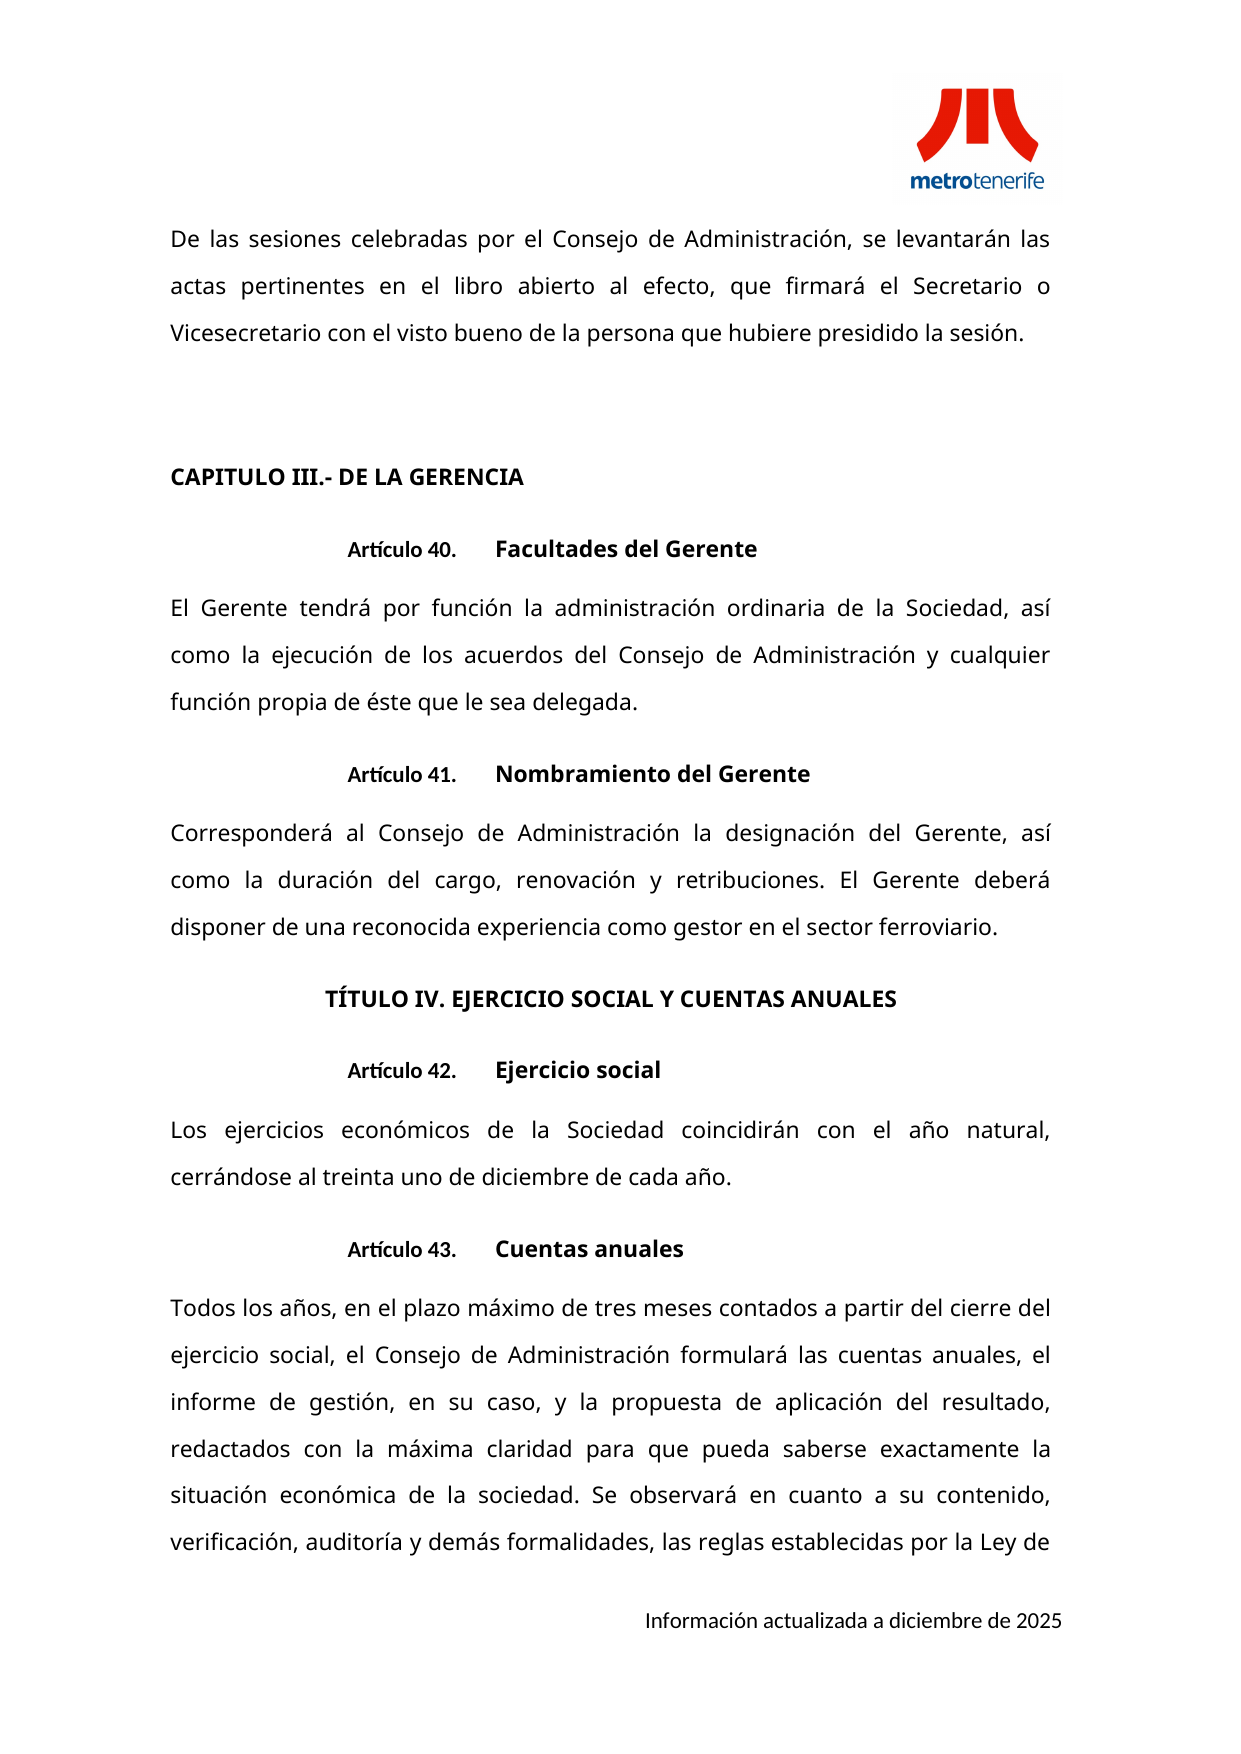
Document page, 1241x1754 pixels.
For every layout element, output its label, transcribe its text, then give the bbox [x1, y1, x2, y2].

table_cell TÍTULO I. DENOMINACIÓN, OBJETO, MEDIOS PROPIOS, DURACIÓN Y DOMICILIO Denominación social y régimen legal La sociedad mercantil “METROPOLITANO DE TENERIFE, S.A” (en adelante, “la Sociedad”) se regirá por los presentes Estatutos Sociales y, en cuanto no esté previsto en ellos, por las disposiciones legales ordenadoras del régimen jurídico de las Sociedades Anónimas, especialmente el Real Decreto Legislativo 1/2010, de 2 de julio por el que se aprueba el texto refundido de la Ley de Sociedades de Capital (en adelante “Ley de Sociedades de Capital”) y el Real Decreto 1784/1996, de 19 de julio, por el que se aprueba el Reglamento del Registro Mercantil. Objeto social La Clasificación Nacional de Actividades Económicas (C.N.A.E) correspondiente a las actividades del objeto social, y que son: 4931.- Transporte terrestre urbano y suburbano de pasajeros, que se designa como principal. 4910.- Transporte interurbano de pasajeros por ferrocarril. 7112.- Servicios técnicos de ingeniería y otras actividades relacionadas con el asesoramiento técnico. La sociedad tiene por objeto social la planificación, diseño, construcción, puesta en marcha, operación y mantenimiento de ferrocarriles. Asimismo, se incluye en el objeto las actividades de generación de energía, asesoramiento tecnológico y sistemas de comunicaciones, ya sea directamente o en colaboración con terceros. La gestión y rentabilización de su patrimonio por cualquier medio y cualquier actividad comercial accesoria que permita mejorar la cuenta de resultado de la sociedad. La actividad de la Sociedad se desarrollará tanto a nivel nacional como internacional. Quedan excluidas del objeto social todas aquellas actividades para cuyo ejercicio la Ley exija requisitos especiales que no queden cumplidos por esta Sociedad. Medio propio y servicio técnico Al ostentar el Excmo. Cabildo Insular de Tenerife sobre la Sociedad un control análogo al que tiene sobre sus propios servicios, de conformidad con lo dispuesto en el artículo 32 de la Ley 9/2017, de 8 de noviembre, de la Ley de Contratos del Sector Público, la Sociedad tendrá el carácter de medio propio personificado y servicio técnico de aquella Corporación Insular, quien le podrá encargar cualesquiera actividades comprendidas o relacionadas con su objeto social, de conformidad con el siguiente régimen y, en todo caso, con lo previsto en el precepto mencionado: - Los encargos se efectuarán expresamente por el órgano competente de la institución insular, en función de la materia y la cuantía y no tendrán la consideración jurídica de contrato. - En los encargos que se efectúen por la Corporación Insular se hará constar la prestación que se le encomiende, incluyendo, en su caso, la forma o condiciones de su prestación. - En el encargo constará el plazo de vigencia del mismo y la fecha de su inicio; pudiendo aquel plazo, en su caso, ser prorrogado por decisión del órgano competente del Excmo. Cabildo Insular de Tenerife. - Deberá constar la compensación tarifaria que se transfiera a la sociedad para la ejecución del encargo, y, en su caso, las anualidades en que se financie con sus respectivas cuantías, incluyendo los gastos de gestión a percibir por la Sociedad. La compensación tarifaria se establecerá de conformidad con las previsiones del artículo 32.2 a) de la Ley 9/2017 de Contratos del Sector Público. – Se precisará acuerdo del Consejo de Administración de la Sociedad, quedando enterado del encargo efectuado o, en casos de urgencia, de la Gerencia, dando cuenta a aquel Consejo en la primera sesión que celebre. - El encargo será formalizado en documento que establecerá el plazo de duración del mismo y será publicado en la Plataforma de Contratación correspondiente en los supuestos en que su importe fuera superior a 50.000 euros, impuestos excluidos. - El encargo se extinguirá por el transcurso del plazo de vigencia del mismo, o, en su caso, de su prórroga o prórrogas y en aquellos otros casos en que el órgano competente de la Corporación Insular así lo acuerde. La Sociedad no podrá participar en las licitaciones públicas convocadas por el Excmo. Cabildo Insular de Tenerife, sin perjuicio de que, cuando no concurra ningún licitador, pueda encargársele la ejecución de la prestación objeto de las mismas. Duración de la sociedad La duración de la Sociedad será de 50 años contados desde el 2 de junio de 2003, fecha en la que se inscribió como sociedad de economía mixta en el Registro mercantil. Nacionalidad, domicilio social La Sociedad tiene nacionalidad española y el domicilio se fija en Carretera General La Cuesta-Taco, 124, C.P.38108, San Cristóbal de La Laguna, Santa Cruz de Tenerife. El órgano de administración de la Sociedad será competente para establecer sucursales, agencias o delegaciones donde tenga por conveniente, tanto en territorio nacional como en el extranjero, así como para decidir sobre su cierre o traslado. El órgano de administración será competente para acordar el traslado del domicilio social dentro del territorio nacional. TÍTULO II. CAPITAL SOCIAL Y ACCIONES Capital social El capital social asciende a sesenta y nueve millones doscientos mil euros (69.200.000,00€), estando totalmente suscrito y desembolsado. Acciones El capital social está representado por sesenta y nueve mil doscientas (69.200) acciones nominativas, de clase y serie única, numeradas correlativamente de la 1 a la 69.200 todas ellas inclusive, acumulables e indivisibles y con un valor nominal de mil euros (1.000€) cada una de ellas, íntegramente suscritas y desembolsadas. Las acciones están representadas por medio de títulos, que podrán ser unitarios o múltiples. La Sociedad llevará un Libro de Registro de Acciones nominativas, en el que se harán constar la titularidad originaria y las sucesivas transmisiones, voluntarias o forzosas de las acciones, así como la constitución de derechos reales y otros gravámenes sobre las mismas. En cada anotación se indicará el nombre, apellidos, razón o denominación social, en su caso, nacionalidad y domicilio de los sucesivos titulares. Transmisión de acciones La transmisión de acciones se regirá por las disposiciones previstas a tal efecto en la Ley de Sociedades de Capital. Representación y título de las acciones Las acciones estarán representadas por medio de títulos nominativos, que podrán ser simples o múltiples. Indivisibilidad de las acciones Las acciones son indivisibles y la Sociedad no reconoce para cada una más de un propietario, el cual quedará sujeto a los presentes Estatutos y a los acuerdos sociales que legalmente se adopten. Emisión de obligaciones y otros títulos. Mediante acuerdo de la Junta General adoptado con los requisitos establecidos la Ley de Sociedades de Capital, podrán emitirse por la Sociedad obligaciones y otros títulos similares con sujeción a los preceptos legales reguladores de la materia. TÍTULO III. GOBIERNO Y ADMINISTRACIÓN DE LA SOCIEDAD Órganos de administración El gobierno y administración de la sociedad estará a cargo de los siguientes órganos: La Junta General. El Consejo de Administración. La Gerencia. CAPÍTULO I.- DE LA JUNTA GENERAL Junta General Los accionistas constituidos en Junta General debidamente convocada decidirán por mayoría en los asuntos propios de la competencia de la Junta. Cada acción da derecho a un voto. Todos los accionistas, incluso los disidentes y los no asistentes a la reunión quedan sometidos a los acuerdos de la Junta General, sin perjuicio de los derechos y acciones que la Ley les reconoce. Atribuciones de la Junta General Las Juntas Generales, tanto ordinarias como extraordinarias, se encuentran investidas de la más amplia soberanía para conocer de todos los asuntos sociales sin más limitaciones que las que se derivan de la competencia atribuida a otros órganos rectores por la legislación vigente y los presentes Estatutos. Es competencia de la Junta General deliberar y acordar sobre los siguientes asuntos: Aprobar las cuentas anuales, la aplicación del resultado y la aprobación de la gestión social. Designar el tipo de órgano de Administración. Nombrar y separar los miembros del órgano de administración, liquidadores y, en su caso, de los auditores de cuentas, así como el ejercicio de la acción social de responsabilidad contra cualquiera de ellos. Fijar las dietas de los miembros del Consejo de Administración, del Secretario, así como de los miembros de la Comisión de Auditoría y de la Comisión de Nombramiento y Retribuciones, que percibirán como retribución por asistencia a sus reuniones. Fijar el importe máximo de la remuneración anual del conjunto de los consejeros de la Sociedad que tuvieran derecho a percibir en su condición de tales. Modificar los Estatutos de la Sociedad. Aumentar o disminuir el capital social. Emitir obligaciones o suscribir préstamos. Suspender o limitar el derecho de suscripción preferente y de asunción preferente. Adquirir, enajenar o aportar a otra sociedad activos esenciales de la Sociedad. Se presume el carácter esencial del activo cuando el importe de la operación supere el veinticinco por ciento del valor de los activos que figuren en el último balance aprobado. Aprobar y modificar los planes y proyectos generales de los servicios que supongan una modificación de las líneas de metro ligero existentes, incluidas las ampliaciones o el establecimiento de nuevas líneas. La transformación, fusión, escisión y disolución de la Sociedad, o la cesión global de activo y pasivo y el traslado de domicilio al extranjero. La disolución de la sociedad La aprobación del balance final de liquidación. Cualquier otra que la Ley de Sociedades de Capital o los Estatutos atribuyan a la Junta General. Además, la Junta General podrá impartir instrucciones al órgano de administración o someter a autorización la adopción por dicho órgano de decisiones o acuerdos sobre determinados asuntos de gestión, sin perjuicio de lo dispuesto en el artículo 234 de la Ley de Sociedades de Capital. Clases de Juntas Generales Las Juntas Generales podrán ser ordinarias o extraordinarias. Junta General Ordinaria La Junta General Ordinaria, previamente convocada al efecto, se reunirá necesariamente dentro de los seis (6) primeros meses de cada ejercicio, para, en su caso, aprobar la gestión social, las cuentas del ejercicio anterior y resolver sobre la aplicación del resultado, pudiendo, asimismo, tratar cualquier otro asunto que se hubiera incluido en el orden del día. La Junta General Ordinaria será válida, aunque haya sido convocada o, se celebre, fuera de plazo. Junta General Extraordinaria La Junta General Extraordinaria es cualquier otra que no sea definida como Junta General Ordinaria. Los administradores podrán convocar Junta General Extraordinaria siempre que lo estimen necesario o conveniente. Convocatoria La Junta General será convocada mediante anuncio publicado en la página web de la Sociedad, si esta hubiera sido creada, inscrita y publicada en los términos del artículo 11 bis de la Ley de Sociedades de Capital. Cuando la Sociedad no hubiera acordado la creación de su página web o ésta todavía no estuviera debidamente inscrita y publicada, la convocatoria se realizará por telegrama o burofax con certificado de contenido, con acuse de recibo, o por correo electrónico remitido a la dirección de correo electrónico de cada accionista que conste en el Libro Registro de Acciones nominativas complementado con algún procedimiento que asegure la recepción del anuncio por todos los accionistas, bien mediante uso de firma electrónica, bien mediante confirmación de lectura u otros medios que permitan obtener prueba de la remisión y recepción de la comunicación remitida. El anuncio expresará el nombre de la Sociedad, la fecha y hora de la reunión en primera convocatoria, así como el orden del día, en el que figurarán los asuntos a tratar, el cargo de la persona o personas que realicen la convocatoria, la forma de celebración (presencial o telemática) y, en su caso, el lugar de la reunión. Podrá, asimismo, hacerse constar la fecha, hora y lugar en que, si procede, se reunirá la Junta en segunda convocatoria. Entre la primera y segunda reunión deberá mediar, por lo menos, un plazo de veinticuatro horas. Lo dispuesto en el artículo se entiende sin perjuicio del cumplimiento de los específicos requisitos legalmente fijados para la convocatoria de la Junta por razón de los asuntos a tratar, o de otras circunstancias previstas en la normativa aplicable. La convocatoria de la Junta General habrá de hacerse por el órgano de administración o, en su caso, por los liquidadores de la sociedad, debiendo existir un plazo de, al menos, un mes entre la convocatoria y la fecha prevista para la celebración de la reunión, salvo que la naturaleza de los acuerdos incluidos en el orden del día requiera un plazo mayor conforme a la legislación aplicable. Queda a salvo lo establecido para el complemento de la convocatoria en el artículo 172 de la Ley de Sociedades de Capital. Junta Universal No obstante lo establecido anteriormente, la Junta General quedará válidamente constituida para tratar cualquier asunto, sin necesidad de previa convocatoria, siempre que esté presente o representado todo el capital social y todos los concurrentes acepten por unanimidad la celebración y el orden del día de la misma. La Junta Universal podrá reunirse en cualquier lugar del territorio nacional o del extranjero. Información El derecho de información se ejercerá en la forma prevista en la Ley de Sociedades de Capital. Asistencia y representación Todos los accionistas cuyas acciones figuren inscritas en el Libro Registro de Acciones nominativas con cinco días de antelación a la fecha en que haya de celebrarse la Junta General, podrán asistir a la Junta General. El órgano de administración deberá asistir a la Junta General. Asimismo, podrán asistir a las Juntas Generales los directores, gerentes o técnicos de la Sociedad y demás personas que el órgano de administración autorice al efecto. Cabe la posibilidad de asistencia a la Junta por medios telemáticos, garantizando, para ello, la identidad del sujeto y lo dispuesto en la Ley de Sociedades de Capital, en cuanto a la descripción en la convocatoria de la Junta de los plazos, formas y modos de ejercicio de los derechos de los accionistas para permitir el ordenado desarrollo de la Junta. Todo accionista podrá hacerse representar en la Juntas por medio de otra persona, aunque ésta no sea accionista. La representación deberá conferirse por escrito y con carácter especial para cada Junta. Constitución de la Junta General. La Junta General quedará válidamente constituida, en primera convocatoria, cuando los accionistas presentes o representados, posean, al menos, el veinticinco por ciento (25%) del capital suscrito con derecho a voto. En segunda convocatoria será válida la reunión de la Junta cualquiera que sea el capital concurrente. No obstante lo dispuesto en el párrafo anterior para que la Junta pueda acordar válidamente el aumento o reducción del capital y cualquier otra modificación de los estatutos sociales, la emisión de obligaciones, la supresión o limitación del derecho de adquisición preferente de nuevas acciones, así como la transformación, la fusión la escisión, la cesión global del activo y pasivo y el traslado del domicilio al extranjero, será necesaria en primera convocatoria la concurrencia accionistas presentes o representados que posean al menos, el cincuenta por ciento (50%) del capital suscrito con derecho a voto. En segunda convocatoria será suficiente la concurrencia del veinticinco (25%) de dicho capital. Régimen de mayorías Los acuerdos sociales se adoptarán por mayoría simple de los votos de los accionistas presentes o representados en la junta, entendiéndose adoptado un acuerdo cuando obtenga más votos a favor que en contra del capital presente o representado. No obstante, lo anterior para la adopción de los acuerdos a que se refiere el artículo 20º B) de los presentes Estatutos Sociales, si el capital presente o representado supera el cincuenta por ciento bastará con que el acuerdo se adopte por mayoría absoluta. Sin embargo, se requerirá el voto favorable de los dos tercios del capital presente o representado en la junta cuando en segunda convocatoria concurran accionistas que representen el veinticinco por ciento o más del capital suscrito con derecho de voto sin alcanzar el cincuenta por ciento. Celebración de la Junta General Las Juntas Generales se celebrarán en la localidad donde la Sociedad tenga su domicilio en el día señalado en la convocatoria, pudiendo ser prorrogadas sus sesiones durante uno o más días consecutivos. La asistencia a la Junta podrá realizarse bien acudiendo al lugar en que vaya a realizarse la reunión, bien a otros lugares conectados con aquél por sistemas de videoconferencia que permitan el reconocimiento e identificación de los asistentes, la permanente comunicación entre los concurrentes, independientemente del lugar en que se encuentren, así como la intervención y emisión del voto en tiempo real. La convocatoria indicará la posibilidad de asistencia mediante videoconferencia, especificando la forma en que podrá efectuarse, todo ello de conformidad con lo previsto en el artículo 182 de la Ley de Sociedades de Capital. Para la asistencia a la Junta General bastará ser titular de una acción. Junta General convocada exclusivamente telemática Será posible la convocatoria por parte de los administradores de Juntas para ser celebradas sin asistencia física de los accionistas o sus representantes. Las juntas exclusivamente telemáticas se someterán a las reglas generales aplicables a las Juntas presenciales, adaptadas en su caso a las especialidades que derivan de su naturaleza. La celebración de la Junta exclusivamente telemática estará supeditada en todo caso a que la identidad y legitimación de los accionistas y de sus representantes se halle debidamente garantizada y a que todos los asistentes puedan participar efectivamente en la reunión mediante medios de comunicación a distancia apropiados, como audio o video, complementados con la posibilidad de mensajes escritos durante el transcurso de la junta, tanto para ejercitar en tiempo real los derechos de palabra, información, propuesta y voto que les correspondan, como para seguir las intervenciones de los demás asistentes por los medios indicados. A tal fin, los administradores deberán implementar las medidas necesarias con arreglo al estado de la técnica y a las circunstancias de la Sociedad, especialmente el número de sus accionistas. El anuncio de convocatoria informará de los trámites y procedimientos que habrán de seguirse para el registro y formación de la lista de asistentes, para el ejercicio por estos de sus derechos y para el adecuado reflejo en el acta del desarrollo de la Junta. La asistencia no podrá supeditarse en ningún caso a la realización del registro con una antelación superior a una (1) hora antes del comienzo previsto de la reunión. Las respuestas a los accionistas o sus representantes que ejerciten su derecho de información durante la Junta se regirán por lo previsto en el artículo 182 de la Ley de Sociedades de Capital. La junta exclusivamente telemática se considerará celebrada en el domicilio social con independencia de dónde se halle el presidente de la junta. Actas y Certificaciones de la Junta Las Actas de las Juntas Generales se extenderán en el correspondiente Libro llevado al efecto. Las certificaciones de las actas serán expedidas por el Secretario o en su defecto, por el Vicesecretario del Consejo de Administración, si lo hubiera, con el visto bueno del Presidente o Vicepresidente del Consejo de Administración, según proceda. Sociedad Unipersonal Si la Sociedad tuviere el carácter de unipersonal, el accionista único ejercerá las competencias de la Junta General, en cuyo caso sus decisiones se consignarán en acta, bajo su firma o al de su representante, pudiendo ser ejecutadas y formalizadas por el propio accionista único o por los consejeros de la Sociedad. En el supuesto de que el accionista único de la Sociedad fuera el Excmo. Cabildo Insular de Tenerife, se tendrán en cuenta las siguientes particularidades: la Junta General será el Pleno del Excmo. Cabido Insular de Tenerife, el cual designará los miembros de su Consejo de Administración, de conformidad con lo establecido en el artículo 28.5 del texto refundido del Reglamento Orgánico del Excmo. Cabildo Insular de Tenerife, publicado en el Boletín Oficial del Canarias el 26 de septiembre de 2019; Asimismo, se entenderá que los acuerdos de la Junta se adoptarán de conformidad con el régimen de mayorías previsto a estos efectos en el Pleno del Excmo. Cabildo Insular de Tenerife. actuará como Presidente de la Junta quien ostente el cargo de Presidente del Excmo. Cabildo Insular de Tenerife, o quien haga sus veces, y como Secretario de la misma, quien asuma las funciones de Secretaría del Pleno del Excmo. Cabildo Insular de Tenerife; el Presidente de la Junta abrirá la sesión, la dará por finalizada y dirigirá los debates. El Secretario de la Junta levantará acta de la sesión en la que hará constar, al menos, el lugar, la fecha, la hora, el orden del día, los acuerdos que se adopten sobre cada punto del orden del día y cualquier incidencia de la sesión que considere conveniente; en lo referente a la constitución de la Junta General, Ordinaria o Extraordinaria, ésta quedará válidamente constituida siempre y cuando se cumplan los requisitos a este efecto previstos para la constitución del Pleno del Excmo. Cabildo Insular de Tenerife. Régimen supletorio En todo lo no previsto en estos Estatutos será de aplicación a la Junta General lo dispuesto en la Ley. CAPITULO II.- DEL CONSEJO DE ADMINISTRACIÓN Concepto y composición El Consejo de Administración será el órgano de gestión y representación permanente de la Sociedad y estará formado por vocales consejeros en número de cinco (5) miembros como mínimo y doce (12) como máximo, presididos por el Presidente o, en su defecto, por el Vicepresidente del Consejo y cuya fijación de número y designación corresponde a la Junta General. La elección de los Consejeros, que no precisarán ser accionistas, se realizará por la Junta General, sin perjuicio de lo previsto, en su caso, en el artículo 25 de los presentes Estatutos. Remuneración de los Consejeros El cargo de administrador será retribuido. El sistema de remuneración de los consejeros, en su condición de tales, consistirá en dietas de asistencia a las sesiones del Consejo de Administración, siendo el importe de estas determinado por la Junta General. Adicionalmente, se establece que los miembros de las comisiones de Auditoría y Nombramientos y Retribuciones percibirán dietas por la asistencia a las sesiones de las mismas. El importe máximo de la retribución anual del conjunto de los consejeros por el concepto establecido en el apartado anterior será fijado por la Junta General y permanecerá vigente en tanto no se apruebe su modificación por un nuevo acuerdo de la Junta General. Nombramiento de Presidente y Vicepresidente del Consejo de Administración El Presidente y el Vicepresidente del Consejo de Administración serán aquellos que a tal efecto sean nombrados por la Junta General de Accionistas. Secretaría del Consejo de Administración La Secretaría del Consejo será desempeñada por una persona que, con probada capacidad e idoneidad, designe libremente el Consejo y, en su caso, por un Vicesecretario. El Secretario o, en su caso, el Vicesecretario, en las sesiones del Consejo de Administración, tendrá derecho a voz, pero no a voto. Si no concurriere el Secretario ni el Vicesecretario a alguna reunión del Consejo de Administración, le sustituirá el Consejero de menor edad, de entre los asistentes a la reunión. Consejero Delegado El Consejo de Administración podrá designar, de entre los miembros, un Consejero Delegado, que actuará de acuerdo con el régimen que prevea el acuerdo de la delegación. El cargo de Consejero Delegado podrá ser retribuido mediante una cantidad fija anual que será determinada para cada ejercicio por acuerdo de la Junta General. La delegación permanente de alguna facultad del Consejo de Administración en uno o varios consejeros delegados y la designación del o los consejeros que hayan de ocupar tales cargos requerirán para su validez el voto favorable de las dos terceras partes de los componentes del Consejo de Administración y no producirán efecto alguno hasta su inscripción en el Registro Mercantil. Cuando un miembro del Consejo de Administración sea nombrado consejero delegado o se le atribuyan funciones ejecutivas en virtud de otro título, será necesario que se celebre un contrato entre este y la Sociedad que deberá ser aprobado previamente por el Consejo de Administración con el voto favorable de las dos terceras (2/3) partes de sus miembros. El consejero afectado deberá abstenerse de asistir a la deliberación y de participar en la votación. El contrato aprobado deberá incorporarse como anejo al acta de la sesión. Comisión de Auditoría Se constituirá una comisión de auditoría (“Comisión de Auditoría”) en el seno del Consejo de Administración, cuya composición y funcionamiento será la prevista en el artículo 529 quaterdecies de la Ley de Sociedades de Capital, en los presentes Estatutos Sociales y en el reglamento que, a tales efectos, apruebe el Consejo de Administración. La Comisión de Auditoria estará formada por un mínimo de tres (3) y máximo de cinco (5) consejeros no ejecutivos, de los cuales, al menos, dos (2) deberán ser consejeros independientes. Los miembros de la Comisión de Auditoría serán designados por el Consejo de Administración, teniendo presentes los conocimientos, aptitudes y experiencia en materia de contabilidad, auditoría y gestión de riesgos, tanto financieros como no financieros, de los consejeros y los cometidos de la Comisión. Las competencias de la Comisión serán las previstas en el artículo 529 quaterdecies de la Ley de Sociedades de Capital y en los presentes Estatutos, sin perjuicio del desarrollo o complemento de estas que realice el Consejo de Administración a través del reglamento de la Comisión de Auditoría. A tales efectos, la Comisión de Auditoría tendrá, entre otras, las siguientes competencias: Informar en la Junta General, a través de su Presidente, sobre el estado del control de la Sociedad y las actividades de la Comisión durante el ejercicio, y sobre las cuestiones que en aquélla planteen los accionistas en materias de la competencia de la Comisión. Proponer al Consejo de Administración, para su sometimiento a la Junta General, el nombramiento, reelección o sustitución de los auditores de cuentas externos, así como las condiciones de su contratación, el alcance de su mandato profesional, la supervisión de las actividades ajenas a la propia auditoría de cuentas y la garantía de la independencia del auditor externo. En relación con el auditor externo: Examinar, en caso de renuncia del auditor externo, las circunstancias que la hubieran motivado. Velar por la independencia del auditor externo, así como por que la retribución del mismo por su trabajo no comprometa su calidad ni su independencia. Supervisar que la Sociedad comunique como información privilegiada o relevante (según proceda) a la Comisión Nacional del Mercado de Valores el cambio de auditor y lo acompañe de una declaración sobre la eventual existencia de desacuerdos con el auditor saliente y, si hubieran existido, de su contenido. Asegurar que el auditor externo mantenga anualmente una reunión con el pleno del Consejo de Administración para informarle sobre el trabajo realizado y sobre la evolución de la situación contable y de riesgos de la Sociedad. Supervisar el cumplimiento del contrato de auditoría, procurando que la opinión sobre las cuentas anuales y los contenidos principales del informe de auditoría sean redactados de forma clara y precisa. Asegurar que la Sociedad y el auditor externo respetan las normas vigentes sobre prestación de servicios distintos a los de auditoría, los límites a la concentración del negocio del auditor y, en general, las demás normas sobre independencia de los auditores. Establecer y mantener las oportunas relaciones con el auditor externo para recibir información sobre aquellas cuestiones que puedan suponer una amenaza para su independencia, para su examen por la Comisión, y cualesquiera otras relacionadas con el proceso de desarrollo de la auditoría de cuentas, y, cuando proceda, la autorización de los servicios distintos de los prohibidos, en los términos contemplados en la ley, así como aquellas otras comunicaciones previstas en la legislación de auditoría de cuentas y en las normas de auditoría. En todo caso, la Comisión de Auditoría deberá recibir anualmente del auditor de cuentas la declaración de su independencia en relación con la entidad o entidades vinculadas a esta directa o indirectamente, así como la información detallada e individualizada de los servicios adicionales de cualquier clase prestados y los correspondientes honorarios percibidos de estas entidades por el citado auditor, o por las personas o entidades vinculados a este de acuerdo con lo dispuesto en la normativa vigente. Emitir anualmente, con carácter previo a la emisión del informe de auditoría de cuentas, un informe en el que se expresará una opinión sobre la independencia de los auditores de cuentas o sociedades de auditoría. Este informe deberá pronunciarse, en todo caso, sobre la prestación de los servicios adicionales a que hace referencia el apartado anterior. Proponer al Consejo de Administración la aprobación del informe anual de la Comisión de Auditoría. Conocer, supervisar y evaluar el proceso de elaboración y la integridad de la información financiera y no financiera, así como los sistemas de control y gestión de riesgos financieros y no financieros relativos a la Sociedad y, en su caso, al grupo, —incluyendo los operativos, tecnológicos, legales, sociales, medioambientales, políticos y reputacionales o relacionados con la corrupción— revisando el cumplimiento de los requisitos normativos, la adecuada delimitación del perímetro de consolidación y la correcta aplicación de los criterios contables. Servir de canal de comunicación entre el Consejo de Administración y los auditores externos e internos, evaluar los resultados de los informes de auditoría y el cumplimiento de las observaciones y conclusiones formuladas, así como discutir con los auditores de cuentas las debilidades significativas del sistema de control interno detectadas en el desarrollo de la auditoría. Velar por la fiabilidad y transparencia de la información interna y externa sobre resultados y actividades de la Sociedad y, en particular, verificar la integridad y la consistencia de los estados financieros de la Sociedad, así como las cuentas anuales, la memoria y el informe de gestión, con carácter previo a su aprobación o propuesta por el Consejo de Administración y a su publicación, y supervisar la política de la Sociedad en relación con los folletos de emisión y otras modalidades de información pública. Velar por que las cuentas anuales que el Consejo de Administración presente a la Junta General se elaboren de conformidad con la normativa contable. En aquellos supuestos en que el auditor de cuentas haya incluido en su informe de auditoría alguna salvedad, el presidente de la Comisión de Auditoría deberá explicar con claridad en la Junta General el parecer de la Comisión sobre su contenido y alcance, poniéndose a disposición de los accionistas en el momento de la publicación de la convocatoria de la Junta General, junto con el resto de propuestas e informes del Consejo de Administración, un resumen de dicho parecer. Supervisar las actividades de la auditoría interna de la Sociedad y de, en su caso, sus filiales, aprobar su plan anual de trabajo, y la memoria o el informe anual de actividades, así como la aprobación o modificación de la Política de la función de auditoría interna, que contendrá sus funciones y competencias. La Comisión de Auditoría se reunirá periódicamente en función de las necesidades y, al menos, cuatro veces al año. El secretario de la Comisión convocará sus reuniones, por orden del presidente, con una antelación mínima de ocho (8) días, excepto en el caso de sesiones de carácter urgente. Para el cumplimiento de sus funciones la Comisión tendrá a su disposición los medios necesarios para un funcionamiento independiente. La Comisión adoptará sus acuerdos por mayoría absoluta de votos de los miembros presentes o representados en la reunión. En caso de empate, el Presidente de la Comisión tendrá voto de calidad. Comisión de Nombramientos y Retribuciones Se constituirá una Comisión de Nombramientos y Retribuciones en el seno del Consejo de Administración (“Comisión de Nombramientos y Retribuciones”), cuya composición y funcionamiento será la prevista en el artículo 529 quindecies de la Ley de Sociedades de Capital, en los presentes Estatutos Sociales y en el reglamento que, a tales efectos, apruebe el Consejo de Administración. La Comisión de Nombramientos y Retribuciones estará formada por un mínimo de tres (3) y máximo de cinco (5) consejeros no ejecutivos, de los cuales, al menos, dos (2) deberán ser consejeros independientes. Los miembros de la Comisión de Nombramientos y Retribuciones serán designados por el Consejo de Administración, teniendo presentes sus conocimientos, aptitudes y experiencia para desempeñar su función, así como los cometidos de la Comisión. Las competencias de la presente Comisión serán las previstas en la Ley y en los presentes Estatutos, sin perjuicio del desarrollo o complemento de estas que realice el Consejo de Administración. A tales efectos, la Comisión de Nombramientos y Retribuciones tendrá las siguientes competencias: Proponer el nombramiento, ratificación, reelección y cese de los consejeros independientes e informar en relación con los restantes consejeros. Elevar al Consejo de Administración las propuestas de nombramiento de consejeros independientes para su designación por cooptación o para su sometimiento a la decisión de la Junta General, así como las propuestas para la reelección o separación de dichos consejeros por la Junta General. Establecer un objetivo de representación para el género menos representado en el Consejo de Administración y elaborar orientaciones sobre cómo alcanzar dicho objetivo. Proponer al Consejo para su aprobación la política retributiva de los consejeros y su retribución individual, así como el correspondiente informe anual sobre remuneraciones de los consejeros, que el Consejo someterá a votación de la Junta General, con carácter consultivo. Proponer al Consejo la retribución individual de los consejeros ejecutivos y, en su caso, de los externos, por el desempeño de funciones distintas a las de mero consejero y demás condiciones de sus contratos. Proponer la política de remuneraciones de la alta dirección, entre ellos los directores generales o de quienes desarrollen sus funciones de alta dirección bajo la dependencia directa del consejo, de comisiones ejecutivas o de consejeros delegados, así como la retribución individual y las demás condiciones básicas de sus contratos. La Comisión de Nombramientos y Retribuciones se reunirá cada vez que el Consejo de Administración o su Presidente solicite la emisión de un informe o la adopción de propuestas y, en cualquier caso, siempre que resulte conveniente para el buen fin de sus funciones. El secretario de la Comisión convocará sus reuniones, por orden de su Presidente, con una antelación mínima de ocho (8) días, excepto en el caso de sesiones de carácter urgente. La Comisión adoptará sus acuerdos por mayoría absoluta de votos de los miembros presentes o representados en la reunión. En caso de empate, el Presidente de la Comisión tendrá voto de calidad. Duración del mandato de Consejero Los miembros del Consejo de Administración desempeñarán su cargo por un máximo de seis (6) años, aunque podrán ser reelegidos por igual periodo de duración. Reuniones del Consejo de Administración El Consejo de Administración se reunirá, como mínimo, una vez cada trimestre y siempre que lo disponga el Presidente o el Vicepresidente. Los consejeros que constituyan, al menos, un tercio de los miembros del Consejo de Administración podrán convocarlo, indicando el orden del día para su celebración en la localidad donde radique el domicilio social si, previa petición al Presidente y/o Vicepresidente, éste sin causa justificada no hubiera hecho la convocatoria en el plazo de un mes. Cualquier consejero puede conferir, por escrito, su representación a otro consejero. Convocatoria del Consejo de Administración Las órdenes de las convocatorias serán dispuestas por el Presidente o Vicepresidente del Consejo de Administración, quien señalará el día y la hora en que deben celebrarse acompañando a la misma el orden del día, debiendo ambos ser entregados a los vocales con una antelación de setenta y dos horas, a menos que concurrieran razones de urgencia, en cuyo caso el Presidente o Vicepresidente podrá reducir el plazo. La convocatoria se realizará mediante cualquier procedimiento escrito, como, por ejemplo, carta remitida por correo ordinario, correo electrónico, o telefax, haciéndose constar en ella el orden del día de los asuntos que serán tratados en la reunión. Quórum para la constitución del Consejo de Administración El Consejo de Administración quedará válidamente constituido cuando concurran a la reunión, presentes o representados, como mínimo, la mayoría de los vocales. Será válida la reunión del Consejo de Administración sin necesidad de previa convocatoria cuando estando reunidos todos sus miembros decidan por unanimidad celebrar la sesión. Adopción de acuerdos Los acuerdos se adoptarán por mayoría absoluta de votos de los Consejeros concurrentes a la sesión, decidiendo la Presidencia en casos de empate, y serán inmediatamente ejecutivos. Serán válidos los acuerdos del Consejo de Administración adoptados por videoconferencia o por conferencia telefónica múltiple, siempre que ninguno de los consejeros se oponga a este procedimiento, dispongan de los medios necesarios para ello y se reconozcan recíprocamente, lo cual deberá expresarse en el acta del Consejo de Administración y en la certificación de los acuerdos que se expida. En tal caso, la sesión del Consejo de Administración se considerará única y celebrada en el lugar del domicilio social. La votación por escrito y sin sesión sólo será admitida cuando ningún consejero se oponga a este procedimiento. A estos efectos, la remisión del voto de cada consejero se hará de forma electrónica a la dirección de correo electrónico del Secretario del Consejo de Administración o a la de la propia Sociedad en el plazo de cinco días desde la petición del voto. En estos casos, la sesión del Consejo de Administración se considerará única y celebrada en el lugar del domicilio social y en la fecha de recepción del último de los votos emitidos. Libro de Actas De las sesiones celebradas por el Consejo de Administración, se levantarán las actas pertinentes en el libro abierto al efecto, que firmará el Secretario o Vicesecretario con el visto bueno de la persona que hubiere presidido la sesión. CAPITULO III.- DE LA GERENCIA Facultades del Gerente El Gerente tendrá por función la administración ordinaria de la Sociedad, así como la ejecución de los acuerdos del Consejo de Administración y cualquier función propia de éste que le sea delegada. Nombramiento del Gerente Corresponderá al Consejo de Administración la designación del Gerente, así como la duración del cargo, renovación y retribuciones. El Gerente deberá disponer de una reconocida experiencia como gestor en el sector ferroviario. TÍTULO IV. EJERCICIO SOCIAL Y CUENTAS ANUALES Ejercicio social Los ejercicios económicos de la Sociedad coincidirán con el año natural, cerrándose al treinta uno de diciembre de cada año. Cuentas anuales Todos los años, en el plazo máximo de tres meses contados a partir del cierre del ejercicio social, el Consejo de Administración formulará las cuentas anuales, el informe de gestión, en su caso, y la propuesta de aplicación del resultado, redactados con la máxima claridad para que pueda saberse exactamente la situación económica de la sociedad. Se observará en cuanto a su contenido, verificación, auditoría y demás formalidades, las reglas establecidas por la Ley de Sociedades de Capital. TÍTULO V. DISOLUCIÓN Y LIQUIDACIÓN Artículo 44º. Disolución de la Sociedad La Sociedad se disolverá por las causas legalmente prevista en la Ley de Sociedades de Capital o por acuerdo de la Junta General adoptado con los requisitos de los artículos de la citada Ley que resultaren aplicables. La Junta General designará a los liquidadores. En defecto de tal designación quienes fueran administradores al tiempo de la disolución, quedarán convertidos en liquidadores. La Sociedad disuelta conservará su personalidad jurídica mientras la liquidación se realiza. TÍTULO VI- DISPOSICIONES FINALES Artículo 45º. Ley Aplicable y Jurisdicción Todas las cuestiones que se susciten por la interpretación y aplicación de estos Estatutos en las relaciones entre la Sociedad y los accionistas y entre éstos, por su condición de tales, serán sometidas a la legislación española vigente en cada momento y a la jurisdicción y competencia de Jueces y Tribunales de Santa Cruz de Tenerife. [159, 205, 1063, 1563]
